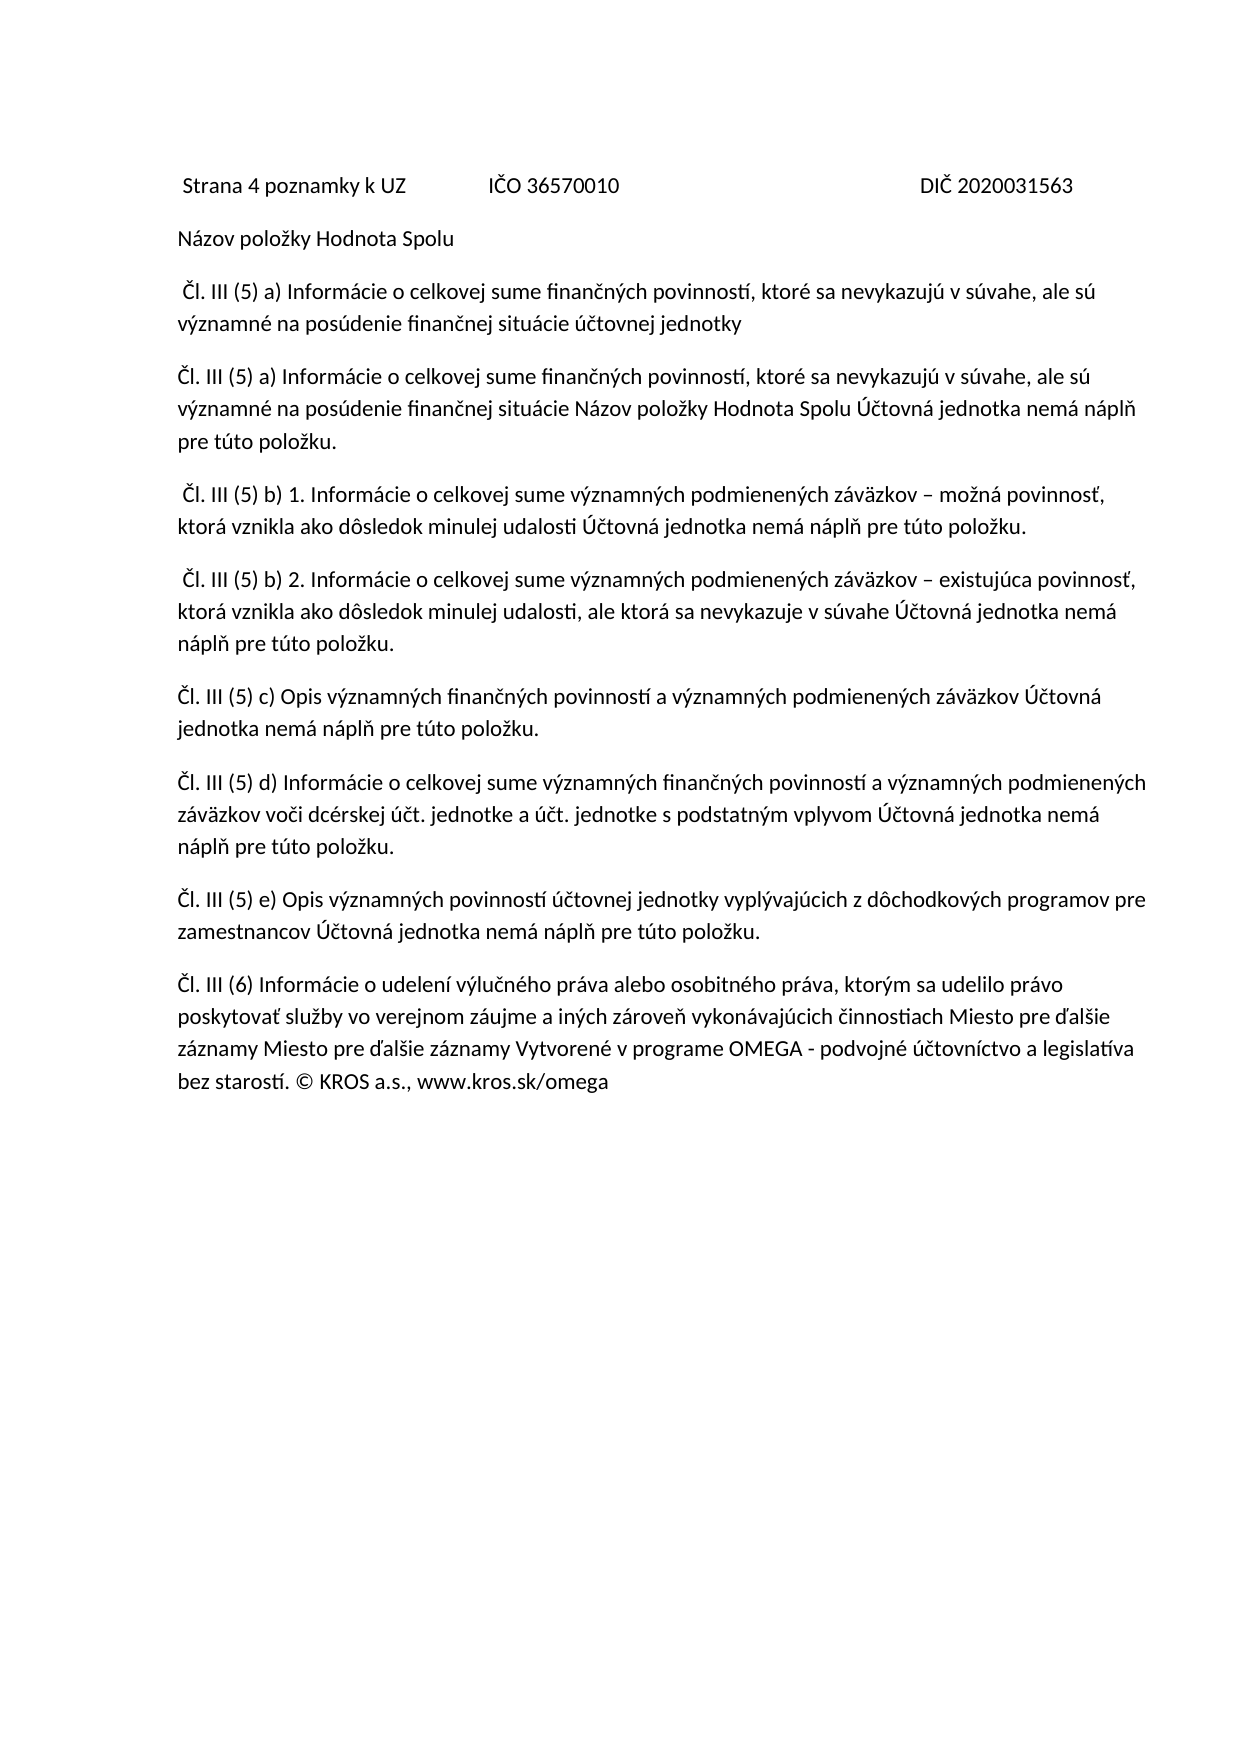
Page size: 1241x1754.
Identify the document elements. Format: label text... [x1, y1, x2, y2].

text Čl. III (5) b) 1. Informácie o celkovej sume významných podmienených záväzkov – možná povinnosť, ktorá vznikla ako dôsledok minulej udalosti Účtovná jednotka nemá náplň pre túto položku. [177, 480, 1152, 540]
text Čl. III (5) b) 2. Informácie o celkovej sume významných podmienených záväzkov – existujúca povinnosť, ktorá vznikla ako dôsledok minulej udalosti, ale ktorá sa nevykazuje v súvahe Účtovná jednotka nemá náplň pre túto položku. [177, 565, 1152, 657]
text Čl. III (5) a) Informácie o celkovej sume finančných povinností, ktoré sa nevykazujú v súvahe, ale sú významné na posúdenie finančnej situácie účtovnej jednotky [177, 277, 1152, 337]
text Čl. III (5) c) Opis významných finančných povinností a významných podmienených záväzkov Účtovná jednotka nemá náplň pre túto položku. [177, 682, 1152, 743]
text Čl. III (5) a) Informácie o celkovej sume finančných povinností, ktoré sa nevykazujú v súvahe, ale sú významné na posúdenie finančnej situácie Názov položky Hodnota Spolu Účtovná jednotka nemá náplň pre túto položku. [177, 362, 1152, 455]
text Strana 4 poznamky k UZ IČO 36570010 DIČ 2020031563 [177, 171, 1152, 199]
text Čl. III (5) e) Opis významných povinností účtovnej jednotky vyplývajúcich z dôchodkových programov pre zamestnancov Účtovná jednotka nemá náplň pre túto položku. [177, 885, 1152, 945]
text Čl. III (6) Informácie o udelení výlučného práva alebo osobitného práva, ktorým sa udelilo právo poskytovať služby vo verejnom záujme a iných zároveň vykonávajúcich činnostiach Miesto pre ďalšie záznamy Miesto pre ďalšie záznamy Vytvorené v programe OMEGA - podvojné účtovníctvo a legislatíva bez starostí. © KROS a.s., www.kros.sk/omega [177, 970, 1152, 1095]
text Názov položky Hodnota Spolu [177, 224, 1152, 252]
text Čl. III (5) d) Informácie o celkovej sume významných finančných povinností a významných podmienených záväzkov voči dcérskej účt. jednotke a účt. jednotke s podstatným vplyvom Účtovná jednotka nemá náplň pre túto položku. [177, 768, 1152, 860]
